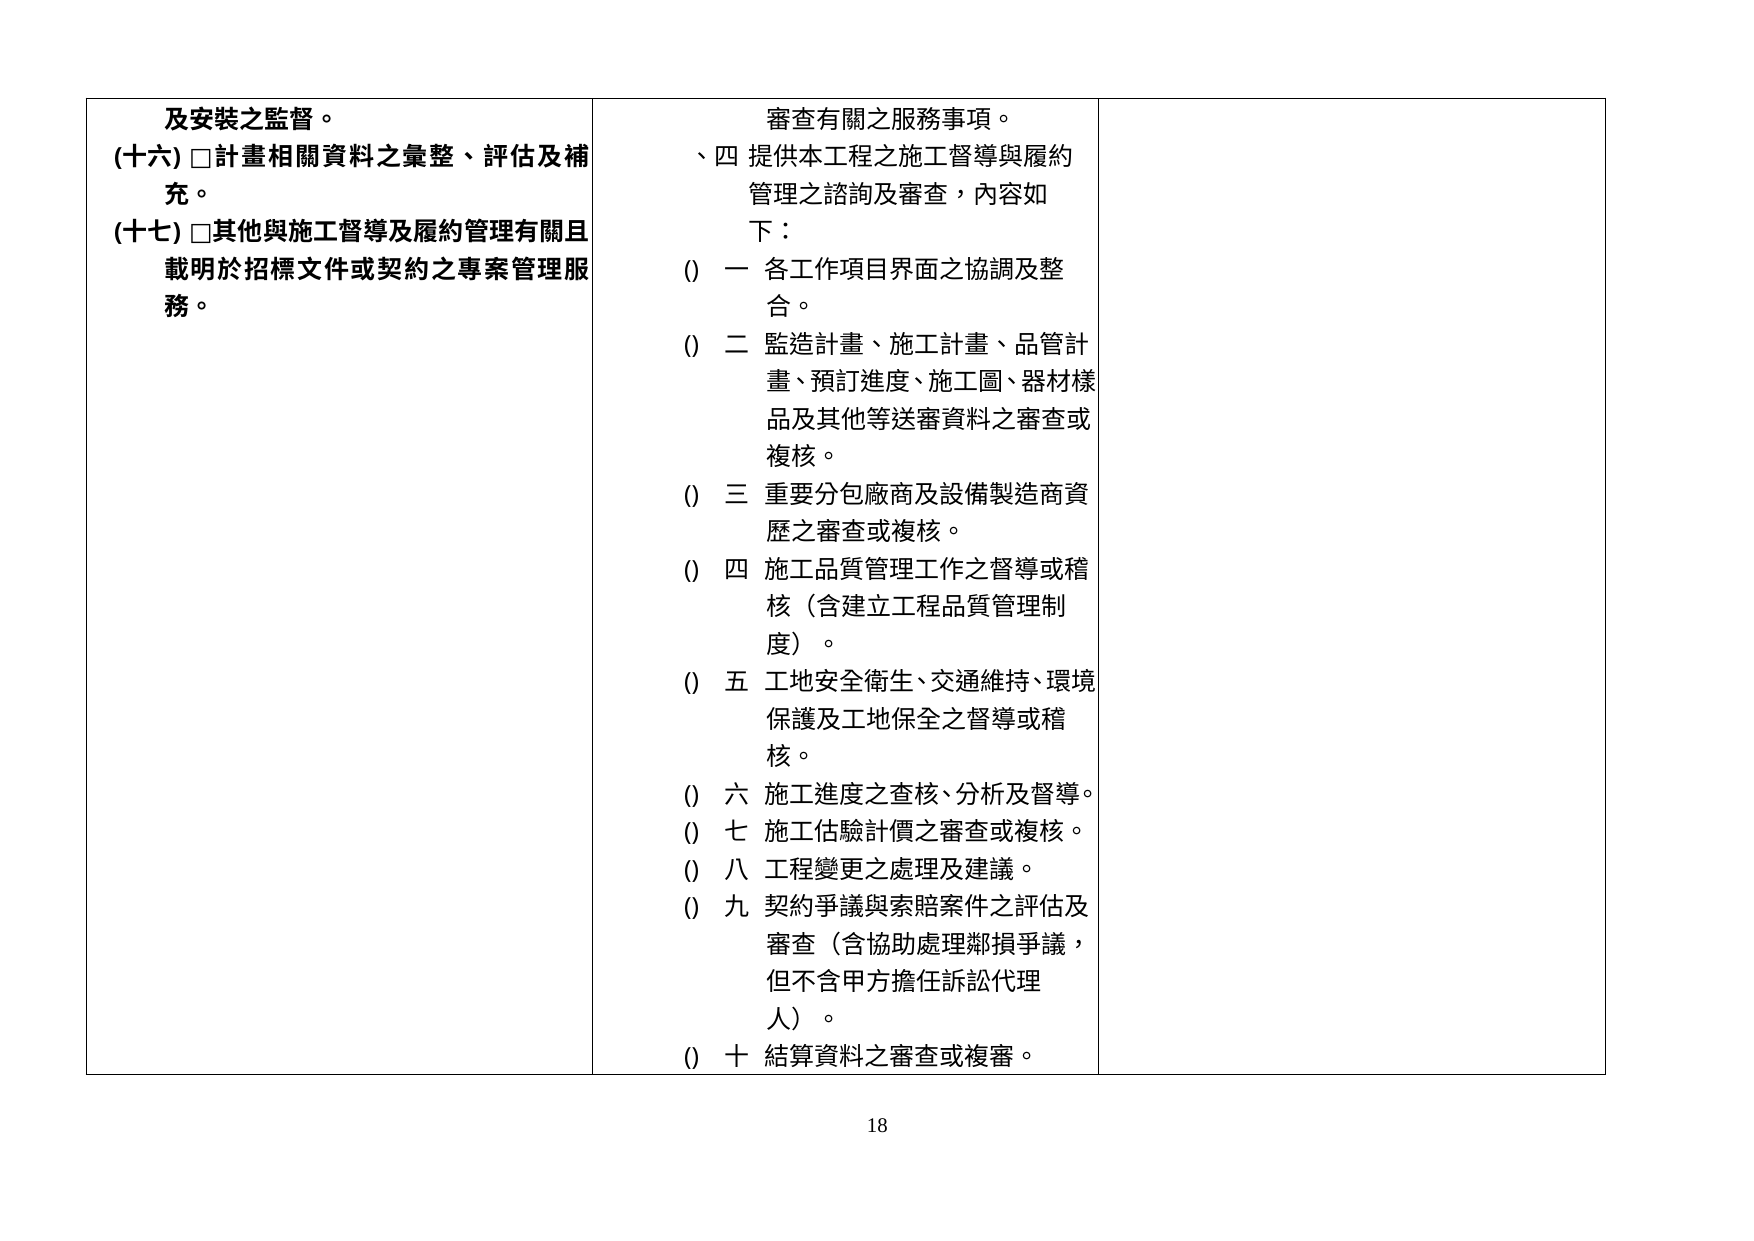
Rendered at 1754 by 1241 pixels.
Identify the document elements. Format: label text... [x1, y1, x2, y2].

table_cell 附件一 乙方同意提供之服務：（下列服務項目，請甲方依機關委託技術服務廠商評選及計費辦法第9條規定，視個案特性及實際需要擇定或增減） 可行性研究之諮詢及審查： □計畫需求之評估。 □可行性報告、環境影響說明書及環境影響評估報告書之審查。 □方案之比較研究或評估。 □財務分析及財源取得方式之建議。 □初步預算之擬訂。 □計畫綱要進度表之編擬。 □設計需求之評估及建議。 □專業服務及技術服務廠商之甄選建議及相關文件之擬訂。 □用地取得及拆遷補償分析。 □資源需求來源之評估。 □其他與可行性研究有關且載明於招標文件或契約之專案管理服務。 規劃之諮詢及審查： □規劃圖說及概要說明書之諮詢及審查。 □都市計畫、區域計畫或水土保持計畫等規劃之諮詢及審查。 □設計準則之審查。 □規劃報告之諮詢及審查。 □其他與規劃有關且載明於招標文件或契約之專案管理服務。 設計之諮詢及審查： □專業服務及技術服務廠商之工作成果審查、工作協調及督導。 □材料、設備系統選擇及採購時程之建議。 □計畫總進度表之編擬。 □設計進度之管理及協調。 □設計、規範（含綱要規範）與圖樣之審查及協調。 □設計工作之品管及檢核。 □施工可行性之審查及建議。 □專業服務及技術服務廠商服務費用計價作業之審核。 □發包預算之審查。 □發包策略及分標原則之研訂或建議，或分標計畫之審查。 □文件檔案及工程管理資訊系統之建立。 □其他與設計有關且載明於招標文件或契約之專案管理服務。 招標、決標之諮詢及審查： □招標文件之準備或審查。 □協助辦理招標作業之招標文件之說明、澄清、補充或修正。 □協助辦理投標廠商資格之訂定及審查作業。 □協助辦理投標文件之審查及評比。 □協助辦理契約之簽訂。 □協助辦理器材、設備、零件之採購。 □其他與招標、決標有關且載明於招標文件或契約之專案管理服務。 施工督導與履約管理之諮詢及審查： □各工作項目界面之協調及整合。 □施工計畫、品管計畫、預訂進度、施工圖、器材樣品及其他送審資料之審查或複核。 □重要分包廠商及設備製造商資歷之審查或複核。 □施工品質管理工作之督導或稽核。 □工地安全衛生、交通維持及環境保護之督導或稽核。 □施工進度之查核、分析、督導及改善建議。 □施工估驗計價之審查或複核。 □契約變更之處理及建議。 □契約爭議與索賠案件之協助處理。但不包括擔任訴訟代理人。 □竣工圖及結算資料之審定或複核。 □給排水、機電設備、管線、各種設施測試及試運轉之督導及建議。 □協助辦理工程驗收、移交作業。 □設備運轉及維護人員訓練。 □維護及運轉手冊之編擬或審定。 □特殊設備圖樣之審查、監造、檢驗及安裝之監督。 □計畫相關資料之彙整、評估及補充。 □其他與施工督導及履約管理有關且載明於招標文件或契約之專案管理服務。 [87, 99, 592, 1073]
table_cell 附件一 乙方同意提供之服務：（下列服務項目，請甲方視個案特性及實際需要擇定或增減） 提供本工程之規劃與可行性評估之諮詢審查，內容如下： 計畫需求之評估。 可行性報告、環境影響說明書及環境影響評估報告書之審查。 方案之比較研究或評估（原則至少提供三種方案以供選替）。 財務分析及財源取得方式之建議（涉及聯合開發者，應包括各單位之使用權利分配及經費分攤計算原則）。 工程初步預算之擬訂。 計畫綱要進度表之編擬。 工程設計需求之評估及建議。 專業服務及技術服務廠商之甄選建議及相關文件之擬訂。 用地取得及拆遷補償分析。 工程資源需求來源之評估。 設計準則及綱要規範之審查。 規劃圖說、概要說明書及規劃報告之諮詢及審查。 都市計畫、區域計畫或水土保持計畫等規劃之諮詢及審查。 其他與本工程規劃與可行性評估之諮詢審查有關之服務事項。 提供本工程之工程設計之諮詢及審查，內容如下： 各專業服務及技術服務廠商之工作成果審查、工作協調及督導。 工程材料、設備系統選擇及採購時程之建議。 計畫總進度表之編擬（包括擬訂本工程各階段之計畫與程序）。 設計進度之管理及協調。 製訂細部設計準則、工程重點項目之檢查程序及檢驗標準。 設計、規範與圖樣之審查及協調（應檢核相關設計內容是否符合節省能源、減少溫室氣體排放、保護環境等相關要求）。 設計工作之品管及檢核。 施工可行性之審查及建議。 專業服務及技術服務廠商服務費用計價作業之審核。 工程建造與設備發包預算之編擬及審查。 工程發包策略及分標原則之研訂或建議。 訂定發包及工程進度，並有效控制各項期程。 文件檔案及工程管理資訊系統之建立。 其他與本工程設計之諮詢審查有關之服務事項。 提供本工程之招標發包之諮詢及審查，內容如下： 招標文件之準備或審查(含參與標前會議)。 協助辦理招標作業之招標文件之說明、澄清、補充或修正。 協助辦理投標廠商資格之訂定及審查作業。 協助辦理投標文件之審查及評比。 協助開標、審標及提供決標之建議。 協助開標、審標或決標爭議之處理。 協助辦理契約之簽訂。（含核對工程契約書與招標文件是否一致及檢視契約單價是否依規定調整者） 協助辦理有關器材、設備、零件等之採購。 其他與本工程招標發包之諮詢審查有關之服務事項。 提供本工程之施工督導與履約管理之諮詢及審查，內容如下： 各工作項目界面之協調及整合。 監造計畫、施工計畫、品管計畫、預訂進度、施工圖、器材樣品及其他等送審資料之審查或複核。 重要分包廠商及設備製造商資歷之審查或複核。 施工品質管理工作之督導或稽核（含建立工程品質管理制度）。 工地安全衛生、交通維持、環境保護及工地保全之督導或稽核。 施工進度之查核、分析及督導。 施工估驗計價之審查或複核。 工程變更之處理及建議。 契約爭議與索賠案件之評估及審查（含協助處理鄰損爭議，但不含甲方擔任訴訟代理人）。 結算資料之審查或複審。 竣工圖及結算資料之審定或複核。 給排水、機電設備、管線、各種設施測試及試運轉之督導與建議。 協助辦理工程驗收、移交作業。 協助辦理設備運轉及維護人員訓練。 維護及運轉手冊之審定。 特殊設備圖樣之審查、監造、檢驗及安裝之監督。 計畫相關資料之彙整、評估及補充。 專業認證作業（品質系統、環保系統、綠建築標章…等）之建議與協辦 其他與本工程施工督導與履約管理之諮詢審查有關之服務事項。 [593, 99, 1098, 1073]
table_cell [1099, 99, 1605, 1073]
